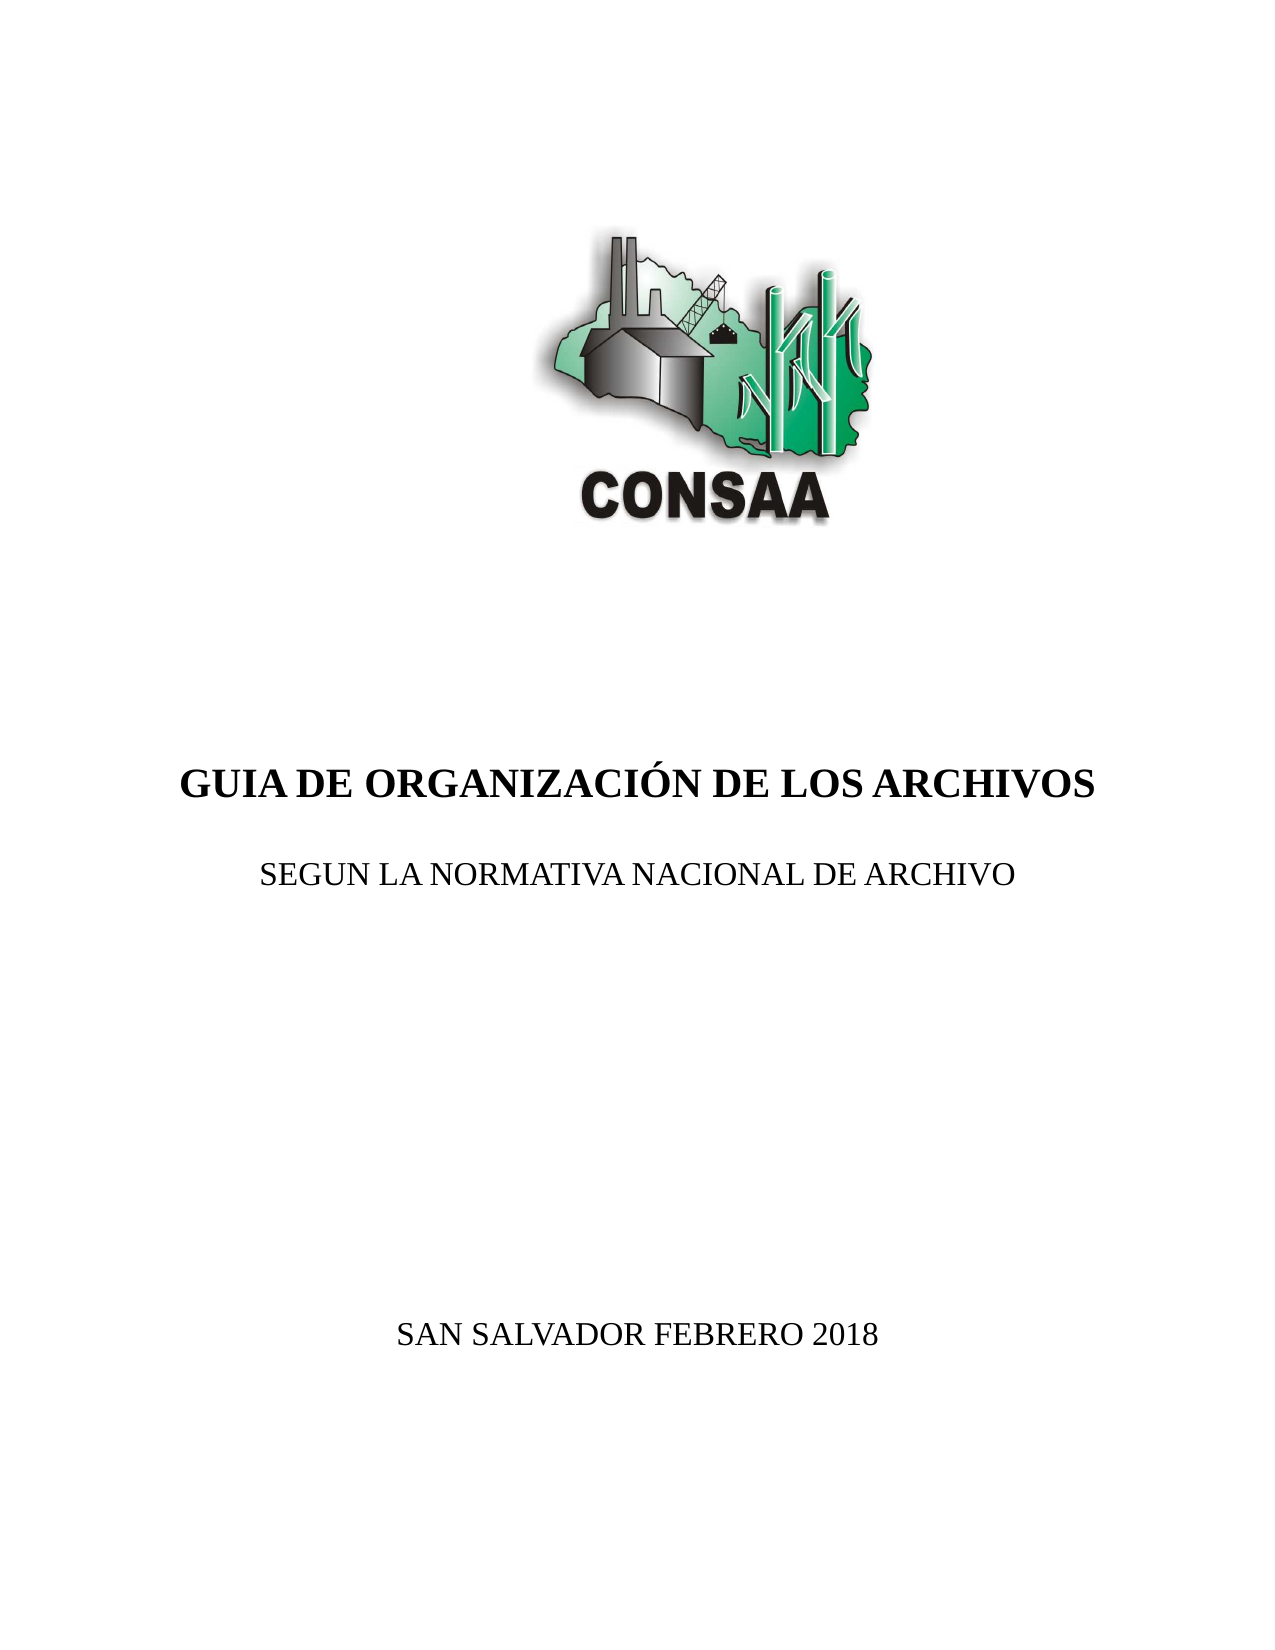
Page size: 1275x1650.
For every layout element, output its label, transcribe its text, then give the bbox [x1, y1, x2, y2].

text SAN SALVADOR FEBRERO 2018 [118, 1314, 1157, 1352]
text GUIA DE ORGANIZACIÓN DE LOS ARCHIVOS [118, 758, 1157, 806]
text SEGUN LA NORMATIVA NACIONAL DE ARCHIVO [118, 854, 1157, 892]
